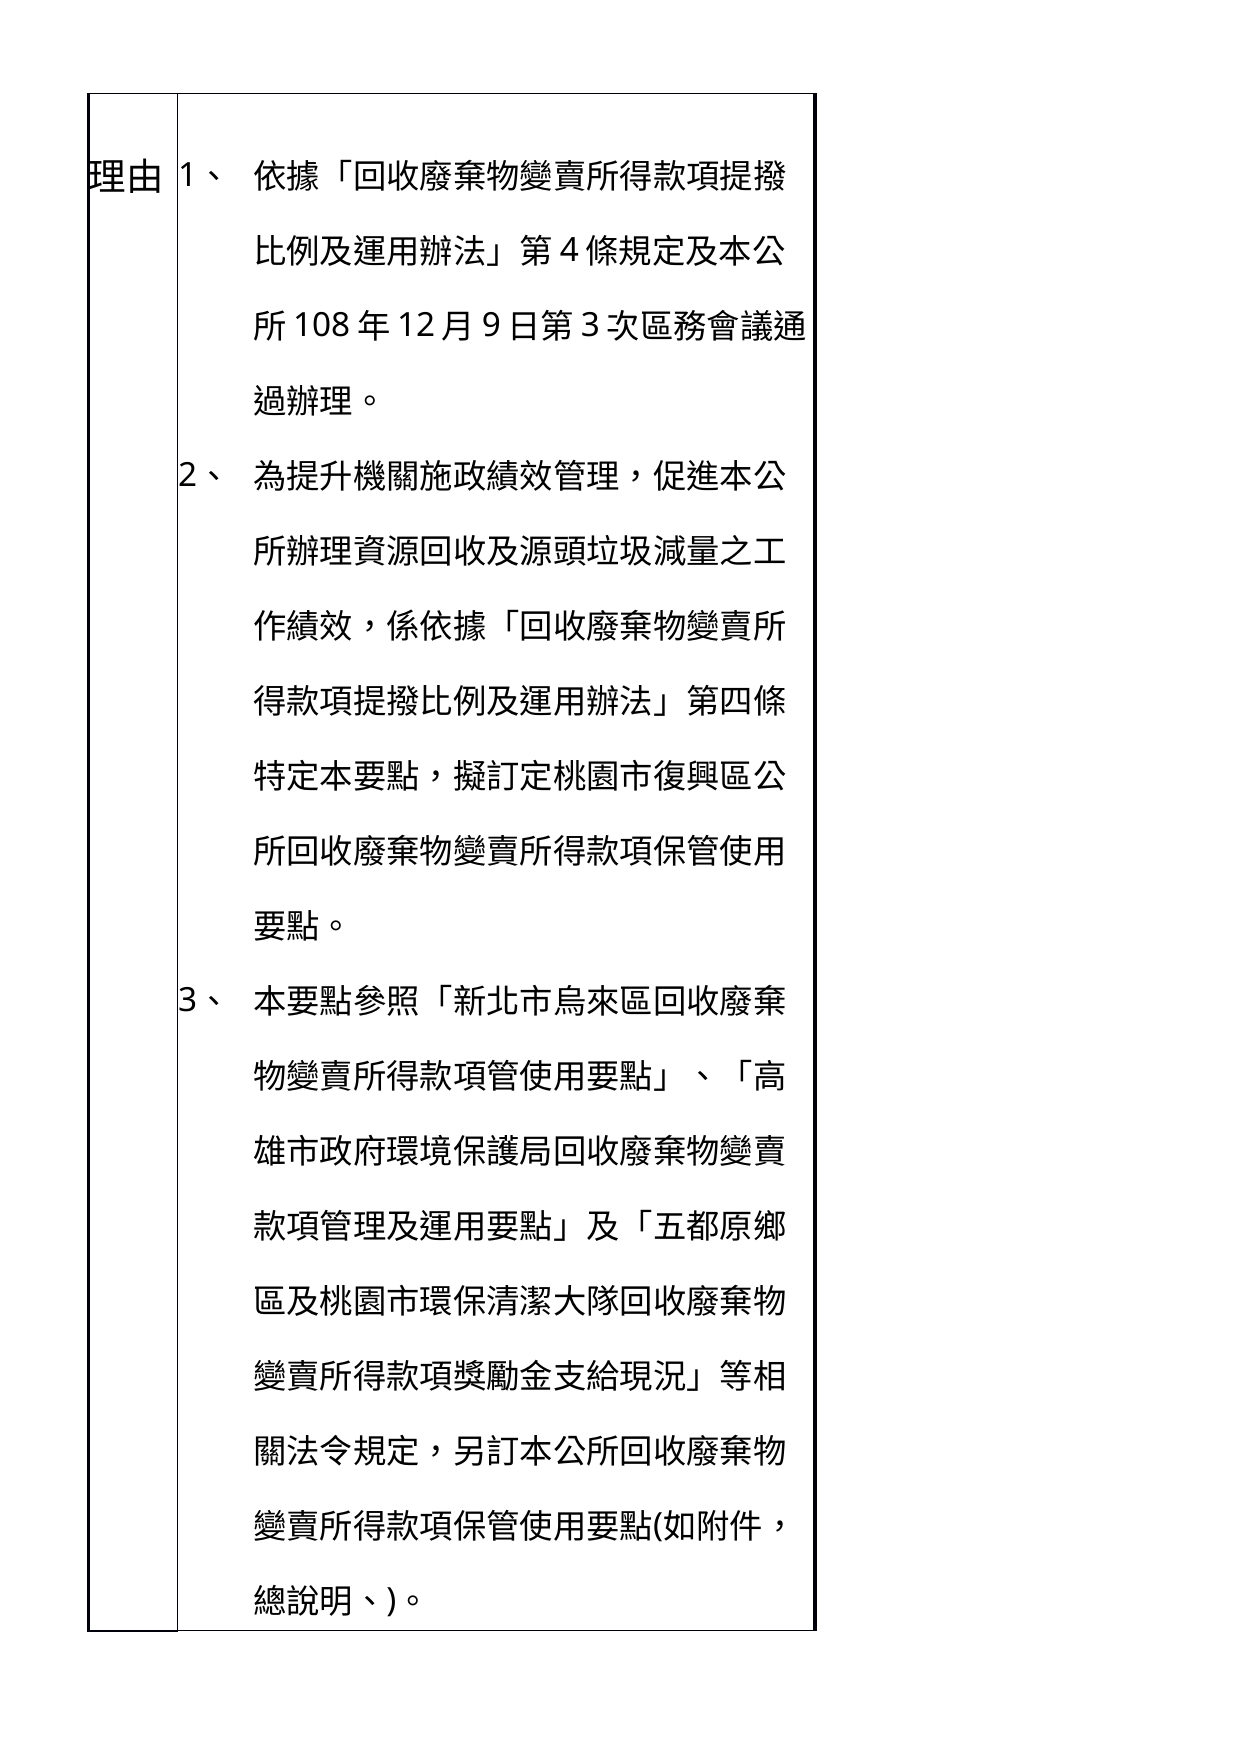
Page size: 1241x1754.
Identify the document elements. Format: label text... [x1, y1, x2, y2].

table_cell 理由 [90, 94, 177, 1630]
table_cell 依據「回收廢棄物變賣所得款項提撥比例及運用辦法」第4條規定及本公所108年12月9日第3次區務會議通過辦理。 為提升機關施政績效管理，促進本公所辦理資源回收及源頭垃圾減量之工作績效，係依據「回收廢棄物變賣所得款項提撥比例及運用辦法」第四條特定本要點，擬訂定桃園市復興區公所回收廢棄物變賣所得款項保管使用要點。 本要點參照「新北市烏來區回收廢棄物變賣所得款項管使用要點」、「高雄市政府環境保護局回收廢棄物變賣款項管理及運用要點」及「五都原鄉區及桃園市環保清潔大隊回收廢棄物變賣所得款項獎勵金支給現況」等相關法令規定，另訂本公所回收廢棄物變賣所得款項保管使用要點(如附件，總說明、)。 倘經貴會核復後，報請桃園市政府環境清潔稽查大隊核備後實施，另案函請貴會109年度預算第一次追(加)減增列本項科目。 [178, 94, 813, 1630]
